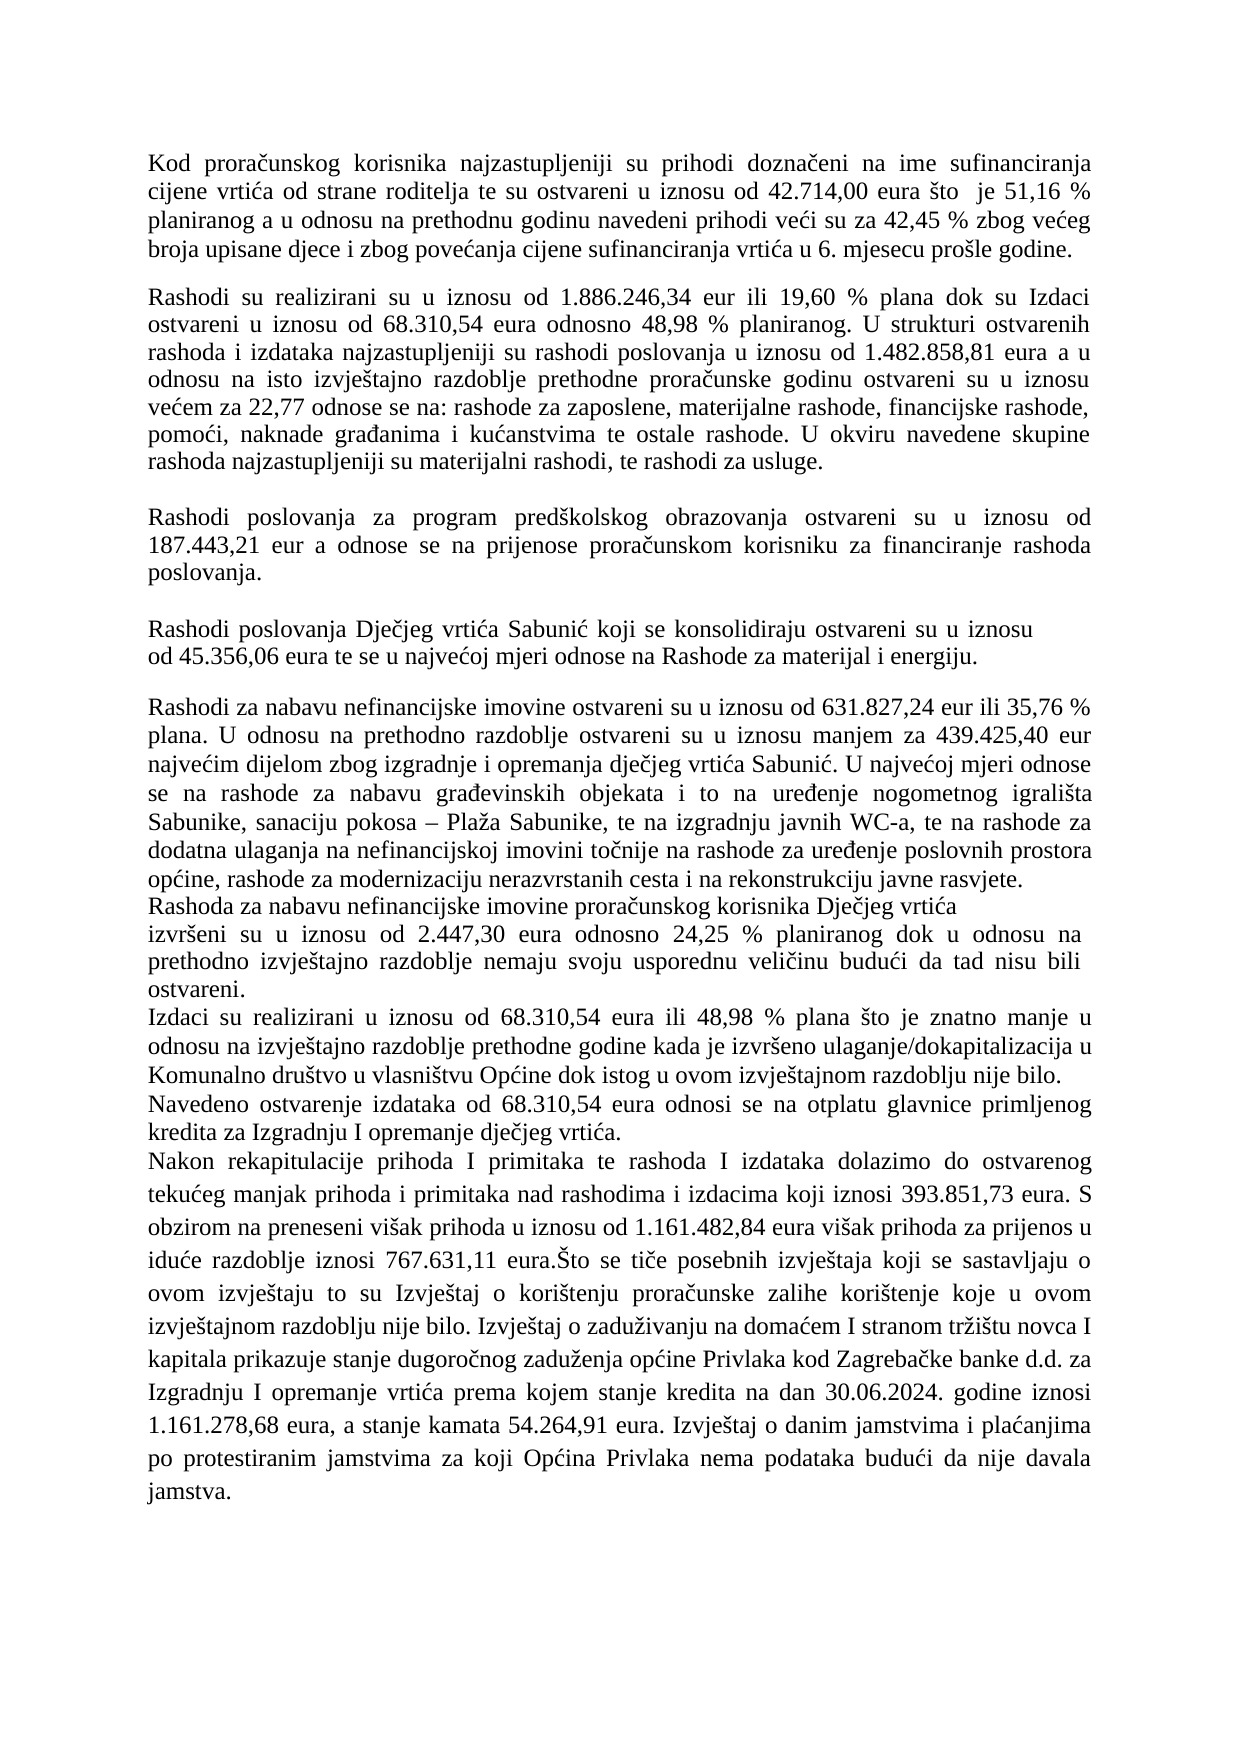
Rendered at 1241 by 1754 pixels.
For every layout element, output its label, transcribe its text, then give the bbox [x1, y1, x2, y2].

text Rashodi su realizirani su u iznosu od 1.886.246,34 eur ili 19,60 % plana dok su Izdaci ostvareni u iznosu od 68.310,54 eura odnosno 48,98 % planiranog. U strukturi ostvarenih rashoda i izdataka najzastupljeniji su rashodi poslovanja u iznosu od 1.482.858,81 eura a u odnosu na isto izvještajno razdoblje prethodne proračunske godinu ostvareni su u iznosu većem za 22,77 odnose se na: rashode za zaposlene, materijalne rashode, financijske rashode, pomoći, naknade građanima i kućanstvima te ostale rashode. U okviru navedene skupine rashoda najzastupljeniji su materijalni rashodi, te rashodi za usluge. [148, 283, 1091, 475]
text Rashodi za nabavu nefinancijske imovine ostvareni su u iznosu od 631.827,24 eur ili 35,76 % plana. U odnosu na prethodno razdoblje ostvareni su u iznosu manjem za 439.425,40 eur najvećim dijelom zbog izgradnje i opremanja dječjeg vrtića Sabunić. U najvećoj mjeri odnose se na rashode za nabavu građevinskih objekata i to na uređenje nogometnog igrališta Sabunike, sanaciju pokosa – Plaža Sabunike, te na izgradnju javnih WC-a, te na rashode za dodatna ulaganja na nefinancijskoj imovini točnije na rashode za uređenje poslovnih prostora općine, rashode za modernizaciju nerazvrstanih cesta i na rekonstrukciju javne rasvjete. [148, 692, 1093, 893]
text Rashodi poslovanja Dječjeg vrtića Sabunić koji se konsolidiraju ostvareni su u iznosu od 45.356,06 eura te se u najvećoj mjeri odnose na Rashode za materijal i energiju. [148, 616, 1034, 670]
text Rashodi poslovanja za program predškolskog obrazovanja ostvareni su u iznosu od 187.443,21 eur a odnose se na prijenose proračunskom korisniku za financiranje rashoda poslovanja. [148, 504, 1093, 586]
text Navedeno ostvarenje izdataka od 68.310,54 eura odnosi se na otplatu glavnice primljenog kredita za Izgradnju I opremanje dječjeg vrtića. [148, 1089, 1093, 1146]
text Kod proračunskog korisnika najzastupljeniji su prihodi doznačeni na ime sufinanciranja cijene vrtića od strane roditelja te su ostvareni u iznosu od 42.714,00 eura što je 51,16 % planiranog a u odnosu na prethodnu godinu navedeni prihodi veći su za 42,45 % zbog većeg broja upisane djece i zbog povećanja cijene sufinanciranja vrtića u 6. mjesecu prošle godine. [148, 148, 1093, 263]
text izvršeni su u iznosu od 2.447,30 eura odnosno 24,25 % planiranog dok u odnosu na prethodno izvještajno razdoblje nemaju svoju usporednu veličinu budući da tad nisu bili ostvareni. [148, 920, 1082, 1002]
text Izdaci su realizirani u iznosu od 68.310,54 eura ili 48,98 % plana što je znatno manje u odnosu na izvještajno razdoblje prethodne godine kada je izvršeno ulaganje/dokapitalizacija u Komunalno društvo u vlasništvu Općine dok istog u ovom izvještajnom razdoblju nije bilo. [148, 1002, 1093, 1089]
text Rashoda za nabavu nefinancijske imovine proračunskog korisnika Dječjeg vrtića [148, 893, 1082, 920]
text Nakon rekapitulacije prihoda I primitaka te rashoda I izdataka dolazimo do ostvarenog tekućeg manjak prihoda i primitaka nad rashodima i izdacima koji iznosi 393.851,73 eura. S obzirom na preneseni višak prihoda u iznosu od 1.161.482,84 eura višak prihoda za prijenos u iduće razdoblje iznosi 767.631,11 eura.Što se tiče posebnih izvještaja koji se sastavljaju o ovom izvještaju to su Izvještaj o korištenju proračunske zalihe korištenje koje u ovom izvještajnom razdoblju nije bilo. Izvještaj o zaduživanju na domaćem I stranom tržištu novca I kapitala prikazuje stanje dugoročnog zaduženja općine Privlaka kod Zagrebačke banke d.d. za Izgradnju I opremanje vrtića prema kojem stanje kredita na dan 30.06.2024. godine iznosi 1.161.278,68 eura, a stanje kamata 54.264,91 eura. Izvještaj o danim jamstvima i plaćanjima po protestiranim jamstvima za koji Općina Privlaka nema podataka budući da nije davala jamstva. [148, 1146, 1093, 1505]
